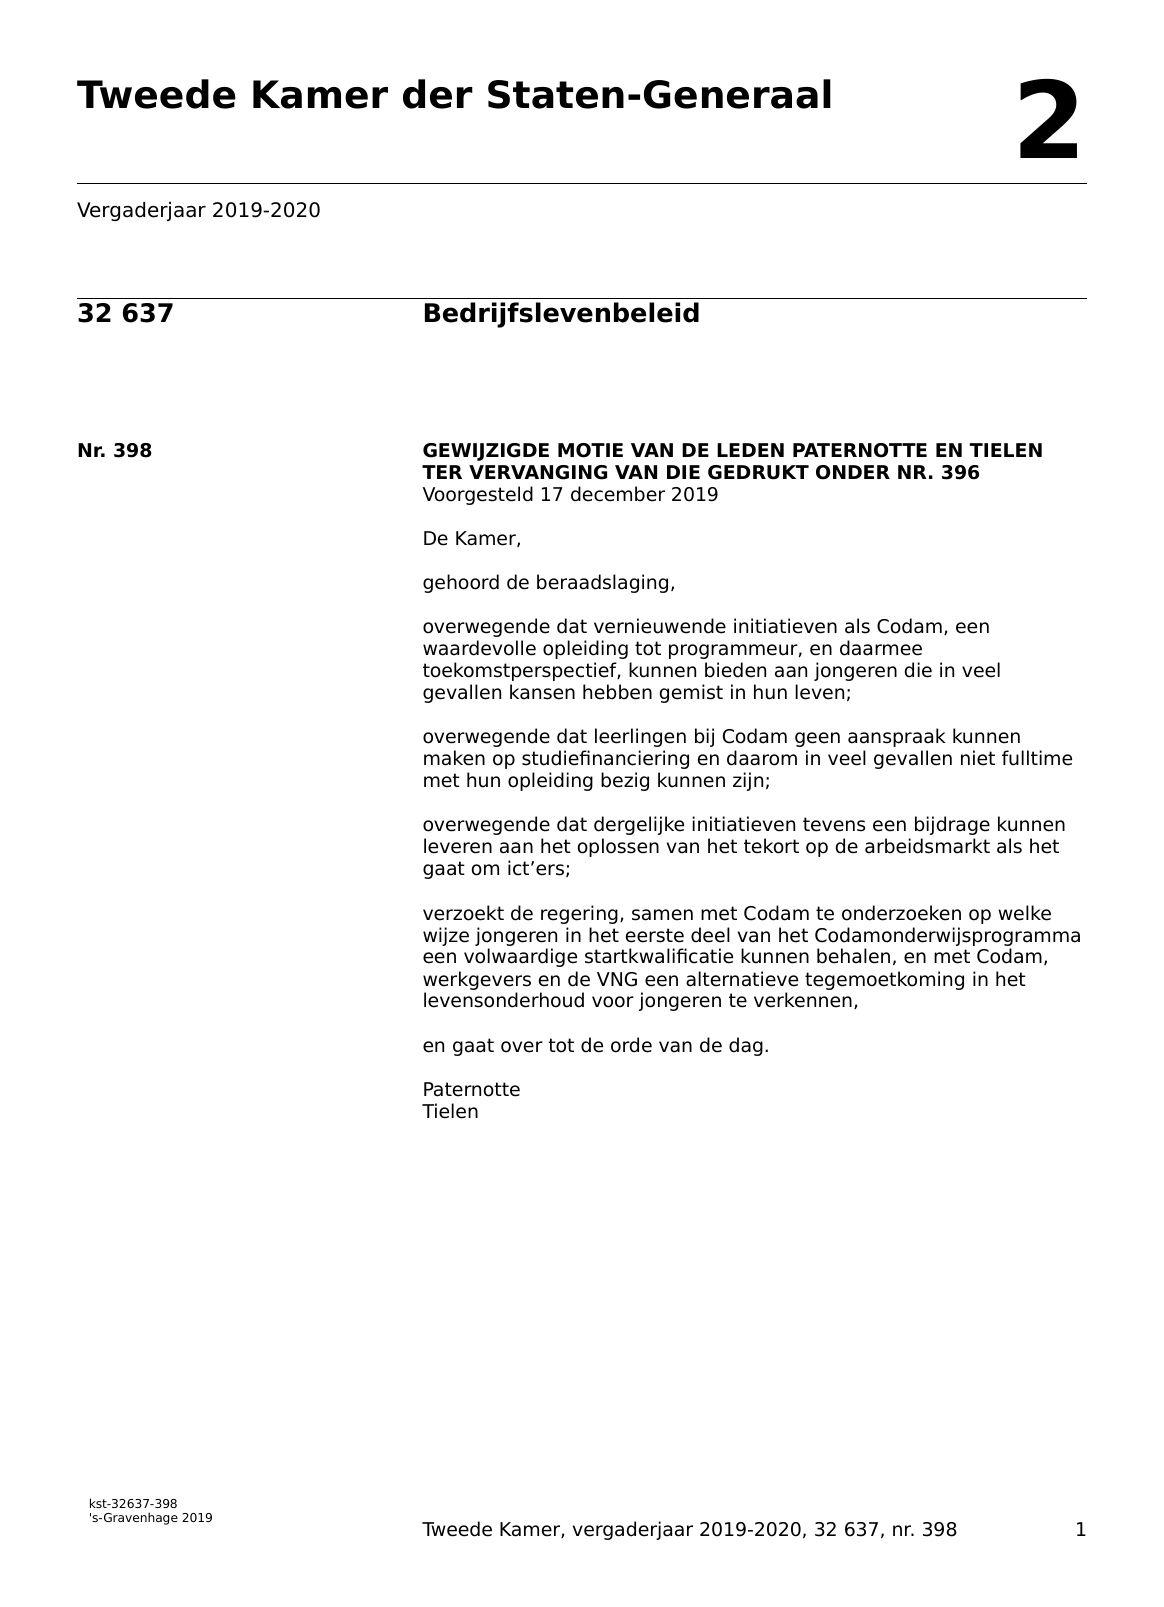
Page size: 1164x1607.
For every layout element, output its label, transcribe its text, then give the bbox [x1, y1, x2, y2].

text De Kamer, [422, 528, 1087, 550]
subtitle Nr. 398 GEWIJZIGDE MOTIE VAN DE LEDEN PATERNOTTE EN TIELEN TER VERVANGING VAN DIE GEDRUKT ONDER NR. 396 [77, 440, 1087, 484]
text gehoord de beraadslaging, [422, 572, 1087, 594]
table_header Tweede Kamer der Staten-Generaal [77, 59, 886, 183]
text overwegende dat vernieuwende initiatieven als Codam, een waardevolle opleiding tot programmeur, en daarmee toekomstperspectief, kunnen bieden aan jongeren die in veel gevallen kansen hebben gemist in hun leven; [422, 616, 1087, 704]
text en gaat over tot de orde van de dag. [422, 1034, 1087, 1057]
table_header 2 [886, 59, 1087, 183]
text 's-Gravenhage 2019 [88, 1511, 323, 1525]
text kst-32637-398 [88, 1497, 323, 1511]
text Tielen [422, 1101, 1087, 1123]
text verzoekt de regering, samen met Codam te onderzoeken op welke wijze jongeren in het eerste deel van het Codamonderwijsprogramma een volwaardige startkwalificatie kunnen behalen, en met Codam, werkgevers en de VNG een alternatieve tegemoetkoming in het levensonderhoud voor jongeren te verkennen, [422, 902, 1087, 1012]
subtitle 32 637 Bedrijfslevenbeleid [77, 299, 1087, 329]
text Paternotte [422, 1079, 1087, 1101]
text overwegende dat dergelijke initiatieven tevens een bijdrage kunnen leveren aan het oplossen van het tekort op de arbeidsmarkt als het gaat om ict’ers; [422, 814, 1087, 880]
text Voorgesteld 17 december 2019 [422, 484, 1087, 506]
table_cell Vergaderjaar 2019-2020 [77, 184, 1087, 298]
text overwegende dat leerlingen bij Codam geen aanspraak kunnen maken op studiefinanciering en daarom in veel gevallen niet fulltime met hun opleiding bezig kunnen zijn; [422, 726, 1087, 792]
